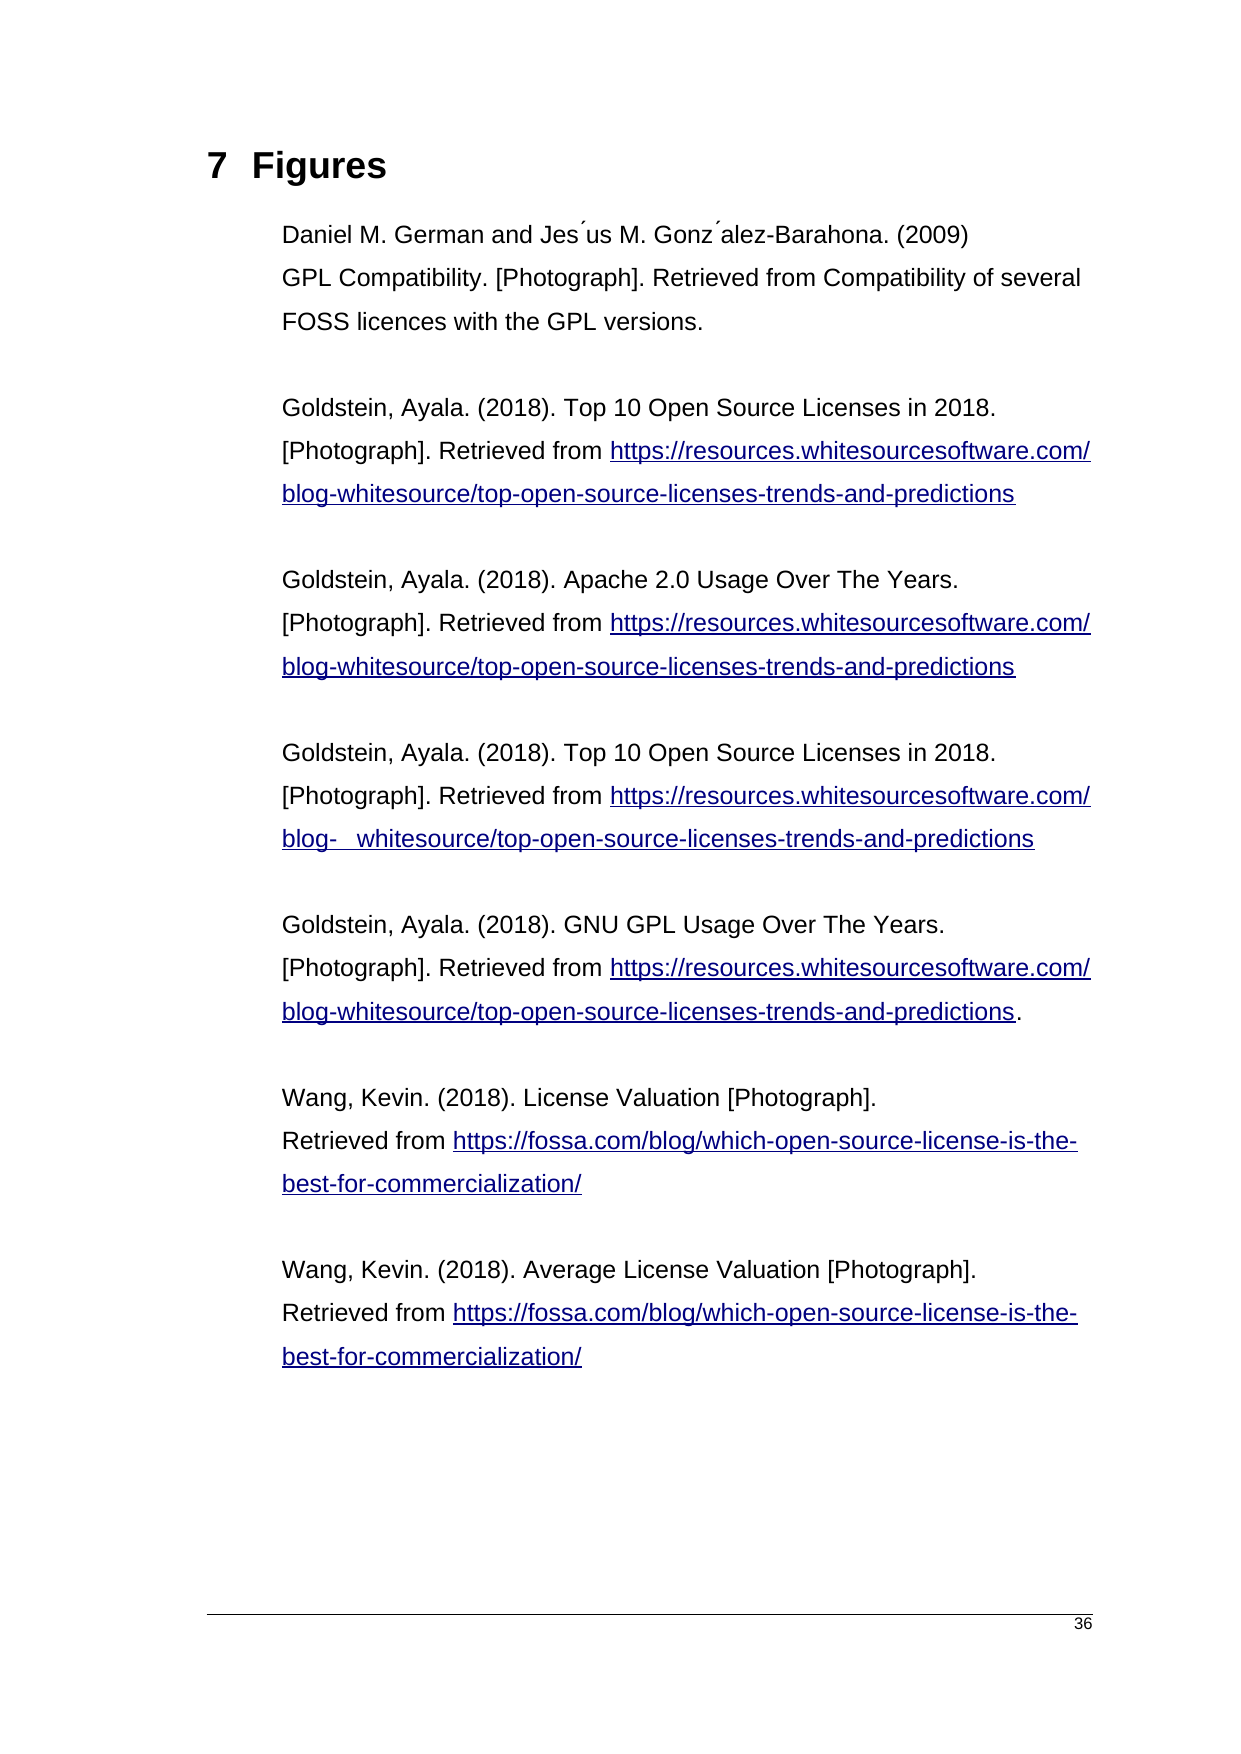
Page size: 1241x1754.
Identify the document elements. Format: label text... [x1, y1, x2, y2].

text Retrieved from https://fossa.com/blog/which-open-source-license-is-the- best-for-commercialization/ [207, 1126, 1093, 1198]
text Retrieved from https://fossa.com/blog/which-open-source-license-is-the- best-for-commercialization/ [207, 1298, 1093, 1370]
text Daniel M. German and Jes ́us M. Gonz ́alez-Barahona. (2009) [207, 220, 1093, 249]
subtitle Figures [207, 143, 1093, 186]
text GPL Compatibility. [Photograph]. Retrieved from Compatibility of several FOSS licences with the GPL versions. [207, 263, 1093, 335]
text Goldstein, Ayala. (2018). Apache 2.0 Usage Over The Years. [Photograph]. Retrieved from https://resources.whitesourcesoftware.com/ blog-whitesource/top-open-source-licenses-trends-and-predictions [207, 565, 1093, 680]
text Wang, Kevin. (2018). License Valuation [Photograph]. [207, 1083, 1093, 1112]
text Goldstein, Ayala. (2018). Top 10 Open Source Licenses in 2018. [Photograph]. Retrieved from https://resources.whitesourcesoftware.com/ blog-whitesource/top-open-source-licenses-trends-and-predictions [207, 393, 1093, 508]
text Wang, Kevin. (2018). Average License Valuation [Photograph]. [207, 1255, 1093, 1284]
text Goldstein, Ayala. (2018). Top 10 Open Source Licenses in 2018. [Photograph]. Retrieved from https://resources.whitesourcesoftware.com/ blog- whitesource/top-open-source-licenses-trends-and-predictions [207, 738, 1093, 853]
text Goldstein, Ayala. (2018). GNU GPL Usage Over The Years. [Photograph]. Retrieved from https://resources.whitesourcesoftware.com/ blog-whitesource/top-open-source-licenses-trends-and-predictions. [207, 910, 1093, 1025]
